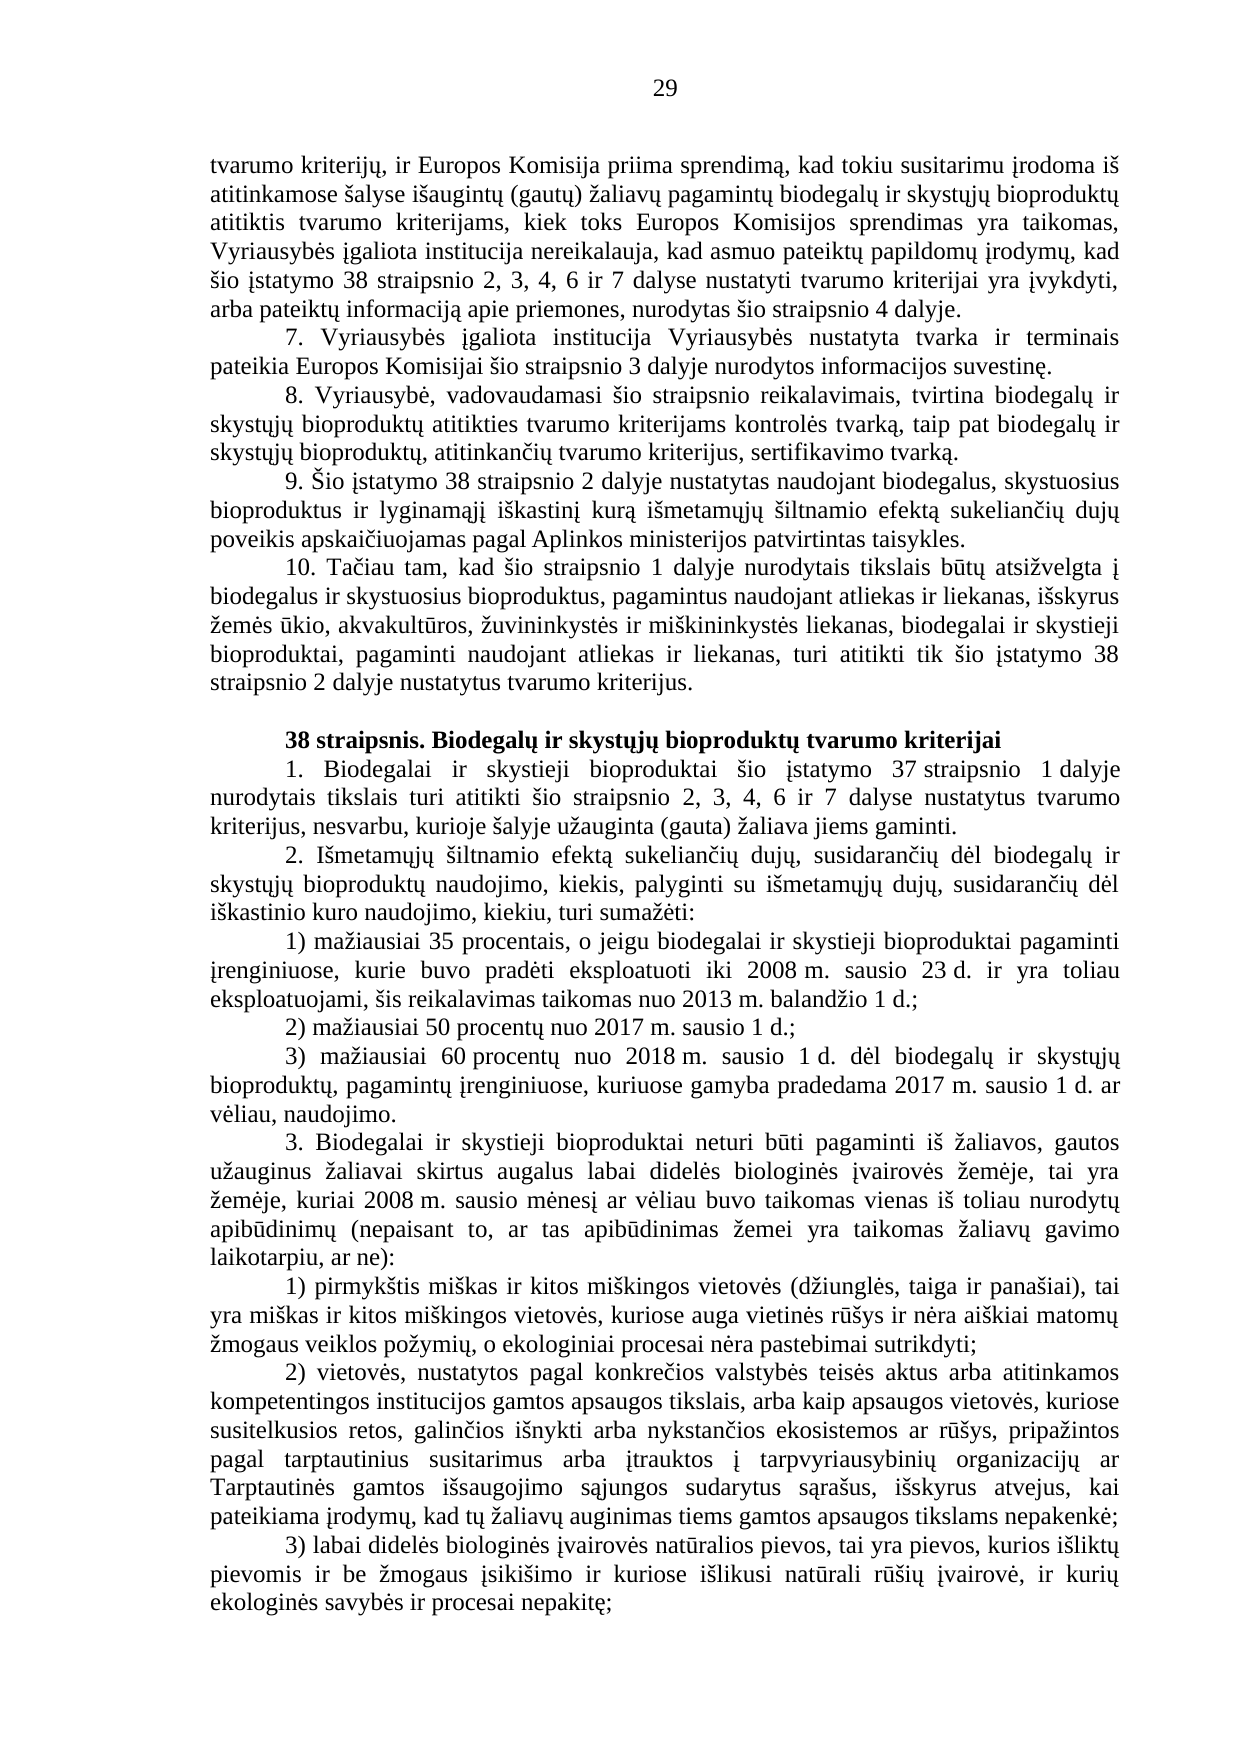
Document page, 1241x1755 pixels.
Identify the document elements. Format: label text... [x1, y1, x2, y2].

text 7. Vyriausybės įgaliota institucija Vyriausybės nustatyta tvarka ir terminais pateikia Europos Komisijai šio straipsnio 3 dalyje nurodytos informacijos suvestinę. [210, 322, 1120, 380]
text 2) vietovės, nustatytos pagal konkrečios valstybės teisės aktus arba atitinkamos kompetentingos institucijos gamtos apsaugos tikslais, arba kaip apsaugos vietovės, kuriose susitelkusios retos, galinčios išnykti arba nykstančios ekosistemos ar rūšys, pripažintos pagal tarptautinius susitarimus arba įtrauktos į tarpvyriausybinių organizacijų ar Tarptautinės gamtos išsaugojimo sąjungos sudarytus sąrašus, išskyrus atvejus, kai pateikiama įrodymų, kad tų žaliavų auginimas tiems gamtos apsaugos tikslams nepakenkė; [210, 1357, 1120, 1530]
text 38 straipsnis. Biodegalų ir skystųjų bioproduktų tvarumo kriterijai [210, 725, 1120, 754]
text 3. Biodegalai ir skystieji bioproduktai neturi būti pagaminti iš žaliavos, gautos užauginus žaliavai skirtus augalus labai didelės biologinės įvairovės žemėje, tai yra žemėje, kuriai 2008 m. sausio mėnesį ar vėliau buvo taikomas vienas iš toliau nurodytų apibūdinimų (nepaisant to, ar tas apibūdinimas žemei yra taikomas žaliavų gavimo laikotarpiu, ar ne): [210, 1127, 1120, 1271]
text 3) labai didelės biologinės įvairovės natūralios pievos, tai yra pievos, kurios išliktų pievomis ir be žmogaus įsikišimo ir kuriose išlikusi natūrali rūšių įvairovė, ir kurių ekologinės savybės ir procesai nepakitę; [210, 1530, 1120, 1616]
text 8. Vyriausybė, vadovaudamasi šio straipsnio reikalavimais, tvirtina biodegalų ir skystųjų bioproduktų atitikties tvarumo kriterijams kontrolės tvarką, taip pat biodegalų ir skystųjų bioproduktų, atitinkančių tvarumo kriterijus, sertifikavimo tvarką. [210, 380, 1120, 466]
text tvarumo kriterijų, ir Europos Komisija priima sprendimą, kad tokiu susitarimu įrodoma iš atitinkamose šalyse išaugintų (gautų) žaliavų pagamintų biodegalų ir skystųjų bioproduktų atitiktis tvarumo kriterijams, kiek toks Europos Komisijos sprendimas yra taikomas, Vyriausybės įgaliota institucija nereikalauja, kad asmuo pateiktų papildomų įrodymų, kad šio įstatymo 38 straipsnio 2, 3, 4, 6 ir 7 dalyse nustatyti tvarumo kriterijai yra įvykdyti, arba pateiktų informaciją apie priemones, nurodytas šio straipsnio 4 dalyje. [210, 150, 1120, 322]
text 3) mažiausiai 60 procentų nuo 2018 m. sausio 1 d. dėl biodegalų ir skystųjų bioproduktų, pagamintų įrenginiuose, kuriuose gamyba pradedama 2017 m. sausio 1 d. ar vėliau, naudojimo. [210, 1041, 1120, 1127]
text 1. Biodegalai ir skystieji bioproduktai šio įstatymo 37 straipsnio 1 dalyje nurodytais tikslais turi atitikti šio straipsnio 2, 3, 4, 6 ir 7 dalyse nustatytus tvarumo kriterijus, nesvarbu, kurioje šalyje užauginta (gauta) žaliava jiems gaminti. [210, 754, 1120, 840]
text 1) pirmykštis miškas ir kitos miškingos vietovės (džiunglės, taiga ir panašiai), tai yra miškas ir kitos miškingos vietovės, kuriose auga vietinės rūšys ir nėra aiškiai matomų žmogaus veiklos požymių, o ekologiniai procesai nėra pastebimai sutrikdyti; [210, 1271, 1120, 1357]
text 9. Šio įstatymo 38 straipsnio 2 dalyje nustatytas naudojant biodegalus, skystuosius bioproduktus ir lyginamąjį iškastinį kurą išmetamųjų šiltnamio efektą sukeliančių dujų poveikis apskaičiuojamas pagal Aplinkos ministerijos patvirtintas taisykles. [210, 466, 1120, 552]
text 2. Išmetamųjų šiltnamio efektą sukeliančių dujų, susidarančių dėl biodegalų ir skystųjų bioproduktų naudojimo, kiekis, palyginti su išmetamųjų dujų, susidarančių dėl iškastinio kuro naudojimo, kiekiu, turi sumažėti: [210, 840, 1120, 926]
text 1) mažiausiai 35 procentais, o jeigu biodegalai ir skystieji bioproduktai pagaminti įrenginiuose, kurie buvo pradėti eksploatuoti iki 2008 m. sausio 23 d. ir yra toliau eksploatuojami, šis reikalavimas taikomas nuo 2013 m. balandžio 1 d.; [210, 926, 1120, 1012]
text 2) mažiausiai 50 procentų nuo 2017 m. sausio 1 d.; [210, 1012, 1120, 1041]
text 10. Tačiau tam, kad šio straipsnio 1 dalyje nurodytais tikslais būtų atsižvelgta į biodegalus ir skystuosius bioproduktus, pagamintus naudojant atliekas ir liekanas, išskyrus žemės ūkio, akvakultūros, žuvininkystės ir miškininkystės liekanas, biodegalai ir skystieji bioproduktai, pagaminti naudojant atliekas ir liekanas, turi atitikti tik šio įstatymo 38 straipsnio 2 dalyje nustatytus tvarumo kriterijus. [210, 552, 1120, 696]
